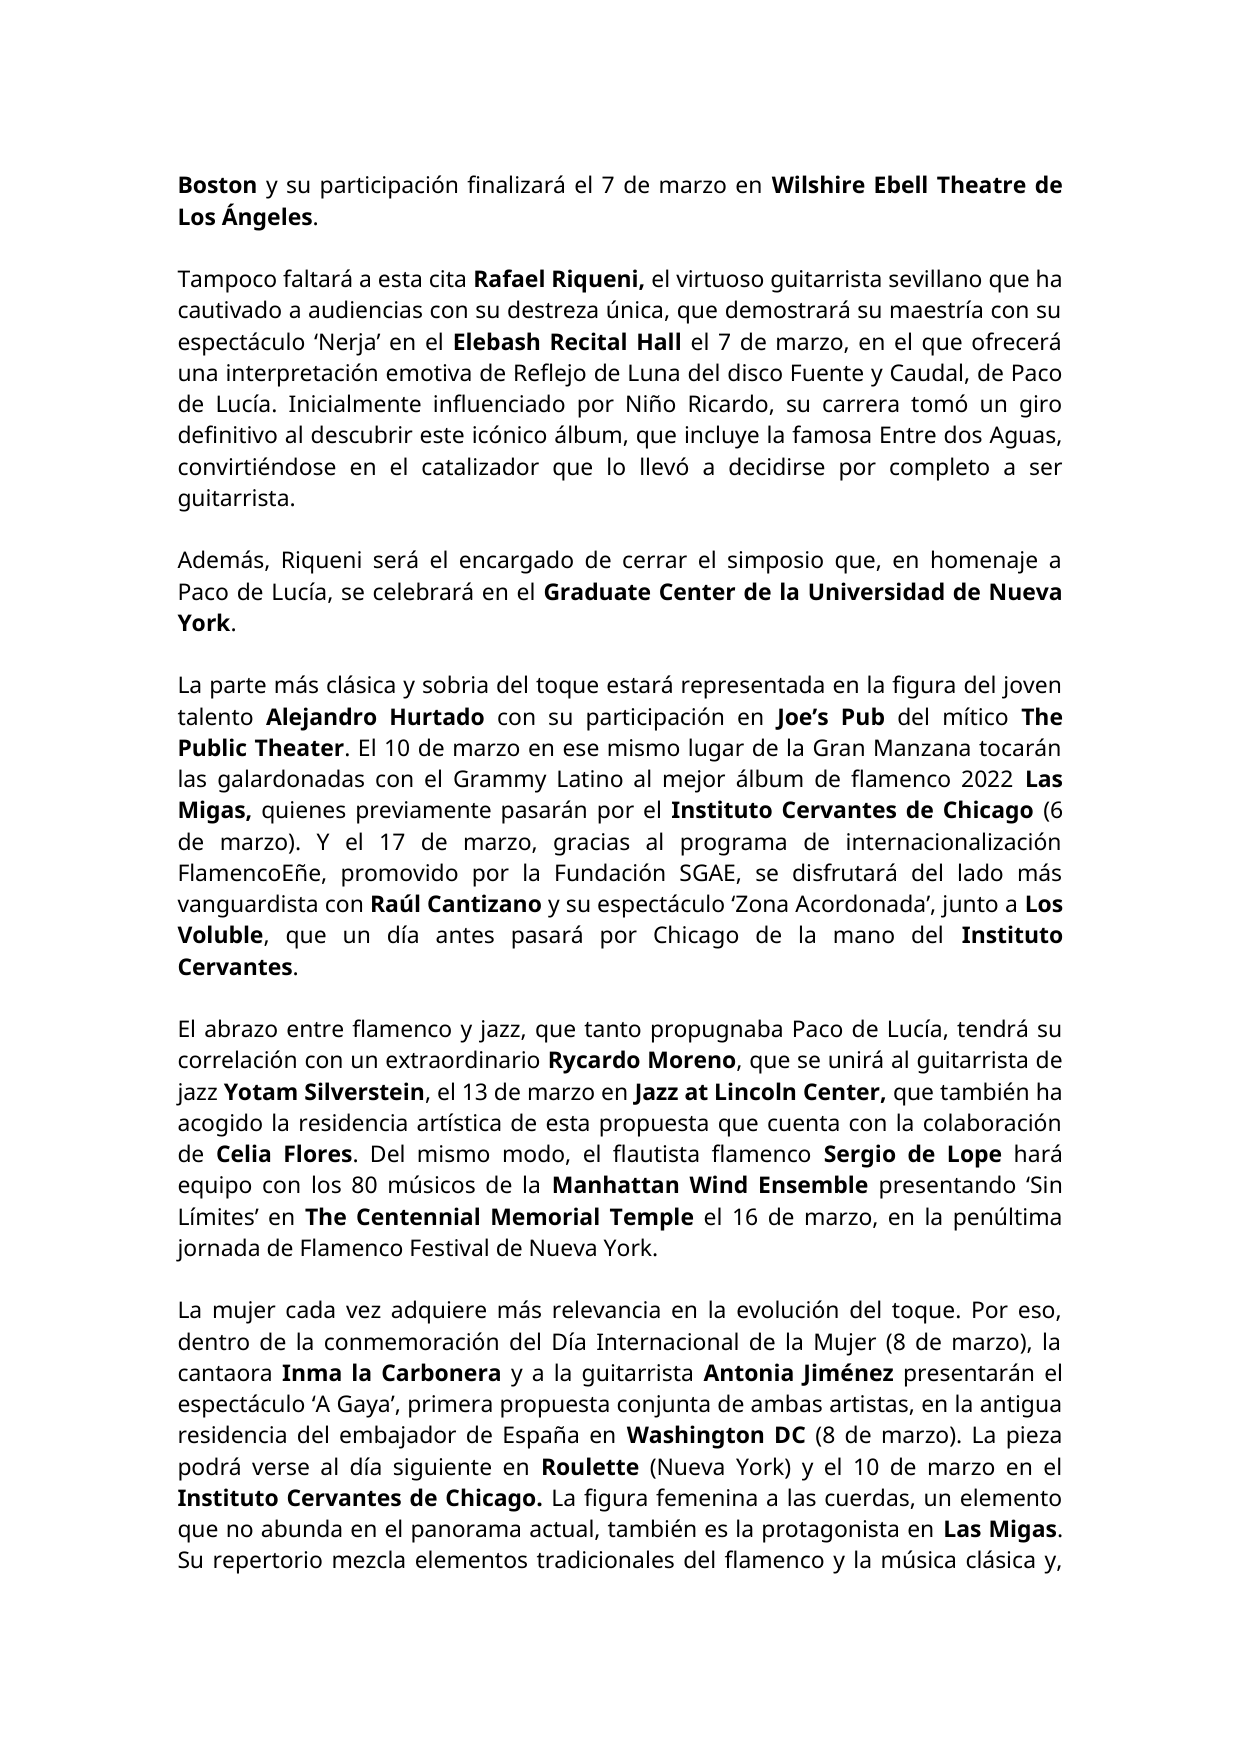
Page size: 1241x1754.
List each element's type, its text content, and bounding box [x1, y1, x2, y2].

text Además, Riqueni será el encargado de cerrar el simposio que, en homenaje a Paco de Lucía, se celebrará en el Graduate Center de la Universidad de Nueva York. [177, 544, 1063, 638]
text Boston y su participación finalizará el 7 de marzo en Wilshire Ebell Theatre de Los Ángeles. [177, 169, 1063, 232]
text La mujer cada vez adquiere más relevancia en la evolución del toque. Por eso, dentro de la conmemoración del Día Internacional de la Mujer (8 de marzo), la cantaora Inma la Carbonera y a la guitarrista Antonia Jiménez presentarán el espectáculo ‘A Gaya’, primera propuesta conjunta de ambas artistas, en la antigua residencia del embajador de España en Washington DC (8 de marzo). La pieza podrá verse al día siguiente en Roulette (Nueva York) y el 10 de marzo en el Instituto Cervantes de Chicago. La figura femenina a las cuerdas, un elemento que no abunda en el panorama actual, también es la protagonista en Las Migas. Su repertorio mezcla elementos tradicionales del flamenco y la música clásica y, [177, 1294, 1063, 1575]
text La parte más clásica y sobria del toque estará representada en la figura del joven talento Alejandro Hurtado con su participación en Joe’s Pub del mítico The Public Theater. El 10 de marzo en ese mismo lugar de la Gran Manzana tocarán las galardonadas con el Grammy Latino al mejor álbum de flamenco 2022 Las Migas, quienes previamente pasarán por el Instituto Cervantes de Chicago (6 de marzo). Y el 17 de marzo, gracias al programa de internacionalización FlamencoEñe, promovido por la Fundación SGAE, se disfrutará del lado más vanguardista con Raúl Cantizano y su espectáculo ‘Zona Acordonada’, junto a Los Voluble, que un día antes pasará por Chicago de la mano del Instituto Cervantes. [177, 669, 1063, 982]
text Tampoco faltará a esta cita Rafael Riqueni, el virtuoso guitarrista sevillano que ha cautivado a audiencias con su destreza única, que demostrará su maestría con su espectáculo ‘Nerja’ en el Elebash Recital Hall el 7 de marzo, en el que ofrecerá una interpretación emotiva de Reflejo de Luna del disco Fuente y Caudal, de Paco de Lucía. Inicialmente influenciado por Niño Ricardo, su carrera tomó un giro definitivo al descubrir este icónico álbum, que incluye la famosa Entre dos Aguas, convirtiéndose en el catalizador que lo llevó a decidirse por completo a ser guitarrista. [177, 263, 1063, 513]
text El abrazo entre flamenco y jazz, que tanto propugnaba Paco de Lucía, tendrá su correlación con un extraordinario Rycardo Moreno, que se unirá al guitarrista de jazz Yotam Silverstein, el 13 de marzo en Jazz at Lincoln Center, que también ha acogido la residencia artística de esta propuesta que cuenta con la colaboración de Celia Flores. Del mismo modo, el flautista flamenco Sergio de Lope hará equipo con los 80 músicos de la Manhattan Wind Ensemble presentando ‘Sin Límites’ en The Centennial Memorial Temple el 16 de marzo, en la penúltima jornada de Flamenco Festival de Nueva York. [177, 1013, 1063, 1263]
